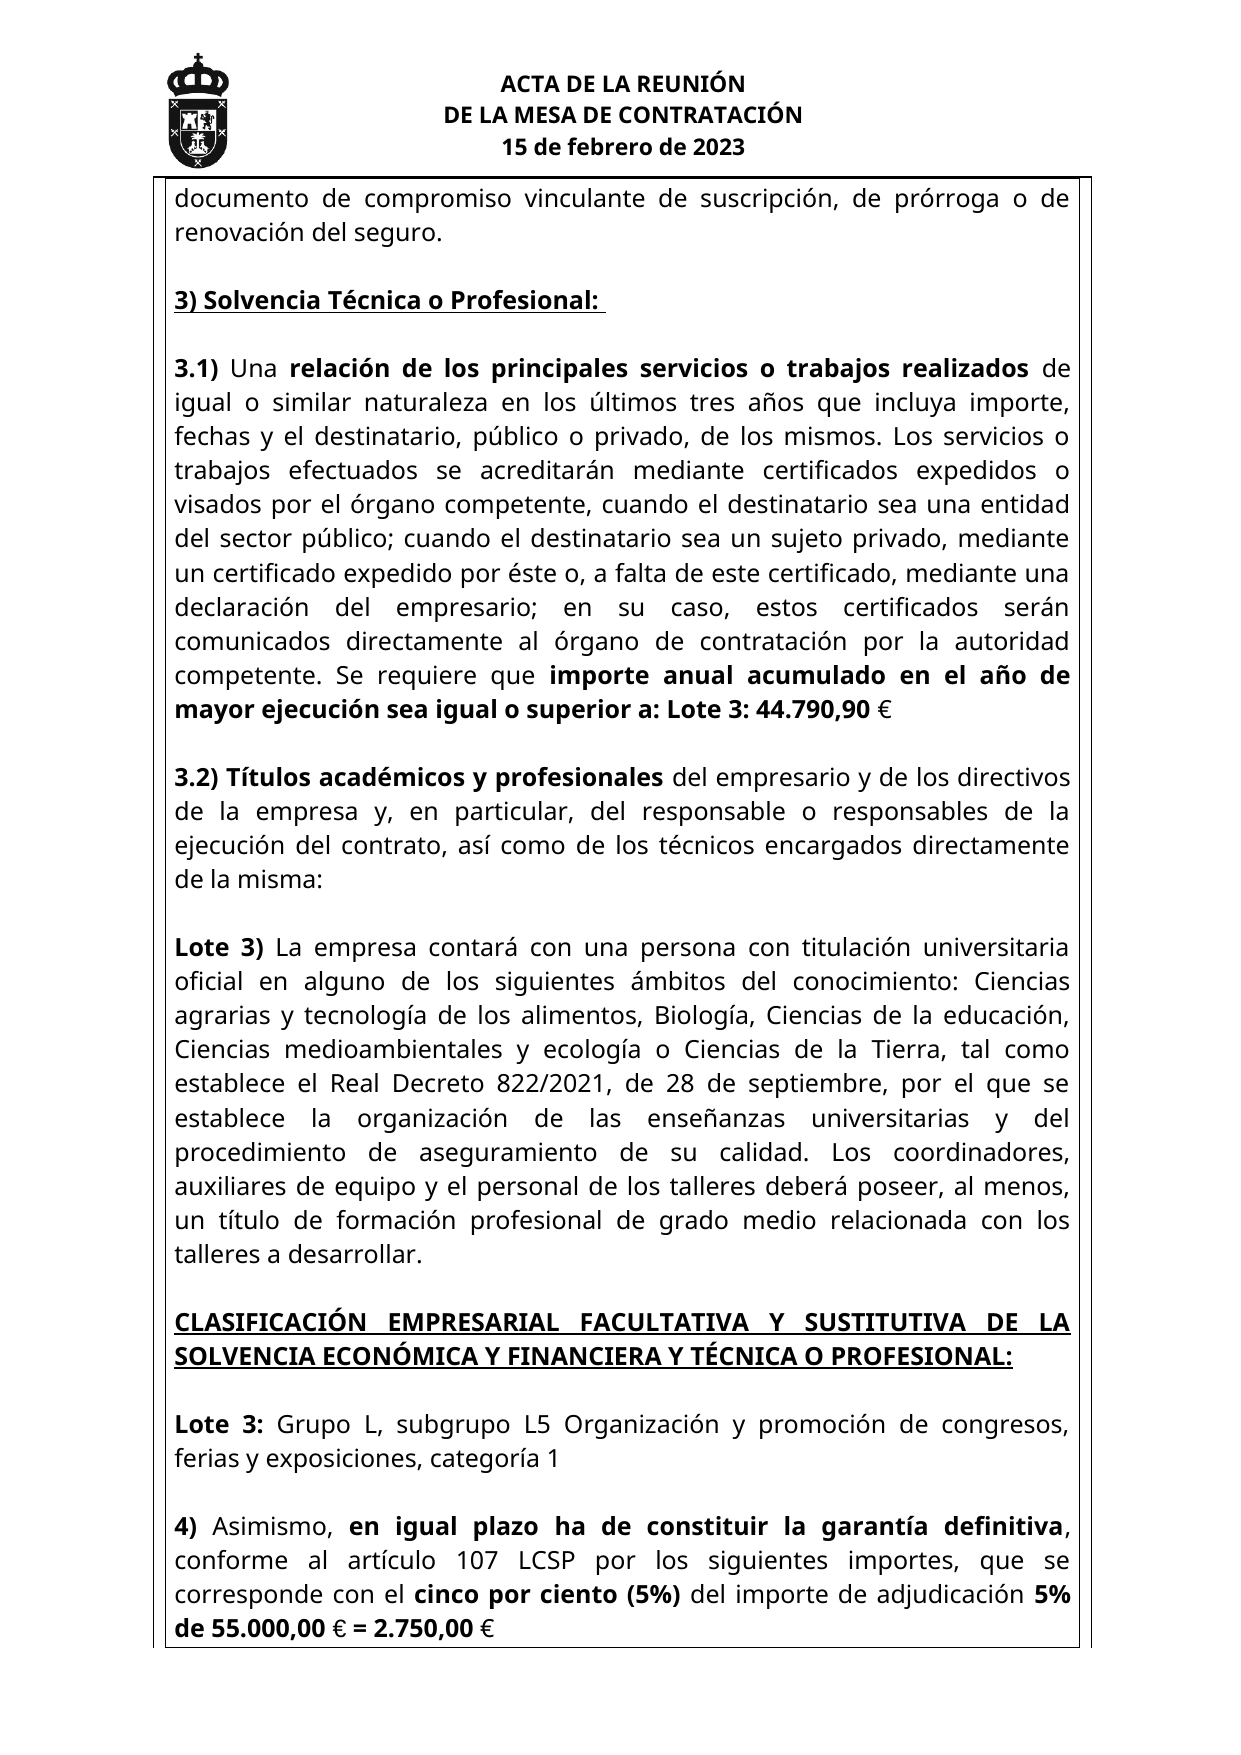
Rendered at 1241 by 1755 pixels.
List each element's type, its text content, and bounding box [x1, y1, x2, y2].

picture [164, 50, 231, 171]
table_header documento de compromiso vinculante de suscripción, de prórroga o de renovación del seguro. 3) Solvencia Técnica o Profesional: 3.1) Una relación de los principales servicios o trabajos realizados de igual o similar naturaleza en los últimos tres años que incluya importe, fechas y el destinatario, público o privado, de los mismos. Los servicios o trabajos efectuados se acreditarán mediante certificados expedidos o visados por el órgano competente, cuando el destinatario sea una entidad del sector público; cuando el destinatario sea un sujeto privado, mediante un certificado expedido por éste o, a falta de este certificado, mediante una declaración del empresario; en su caso, estos certificados serán comunicados directamente al órgano de contratación por la autoridad competente. Se requiere que importe anual acumulado en el año de mayor ejecución sea igual o superior a: Lote 3: 44.790,90 € 3.2) Títulos académicos y profesionales del empresario y de los directivos de la empresa y, en particular, del responsable o responsables de la ejecución del contrato, así como de los técnicos encargados directamente de la misma: Lote 3) La empresa contará con una persona con titulación universitaria oficial en alguno de los siguientes ámbitos del conocimiento: Ciencias agrarias y tecnología de los alimentos, Biología, Ciencias de la educación, Ciencias medioambientales y ecología o Ciencias de la Tierra, tal como establece el Real Decreto 822/2021, de 28 de septiembre, por el que se establece la organización de las enseñanzas universitarias y del procedimiento de aseguramiento de su calidad. Los coordinadores, auxiliares de equipo y el personal de los talleres deberá poseer, al menos, un título de formación profesional de grado medio relacionada con los talleres a desarrollar. CLASIFICACIÓN EMPRESARIAL FACULTATIVA Y SUSTITUTIVA DE LA SOLVENCIA ECONÓMICA Y FINANCIERA Y TÉCNICA O PROFESIONAL: Lote 3: Grupo L, subgrupo L5 Organización y promoción de congresos, ferias y exposiciones, categoría 1 4) Asimismo, en igual plazo ha de constituir la garantía definitiva, conforme al artículo 107 LCSP por los siguientes importes, que se corresponde con el cinco por ciento (5%) del importe de adjudicación 5% de 55.000,00 € = 2.750,00 € [166, 179, 1079, 1647]
